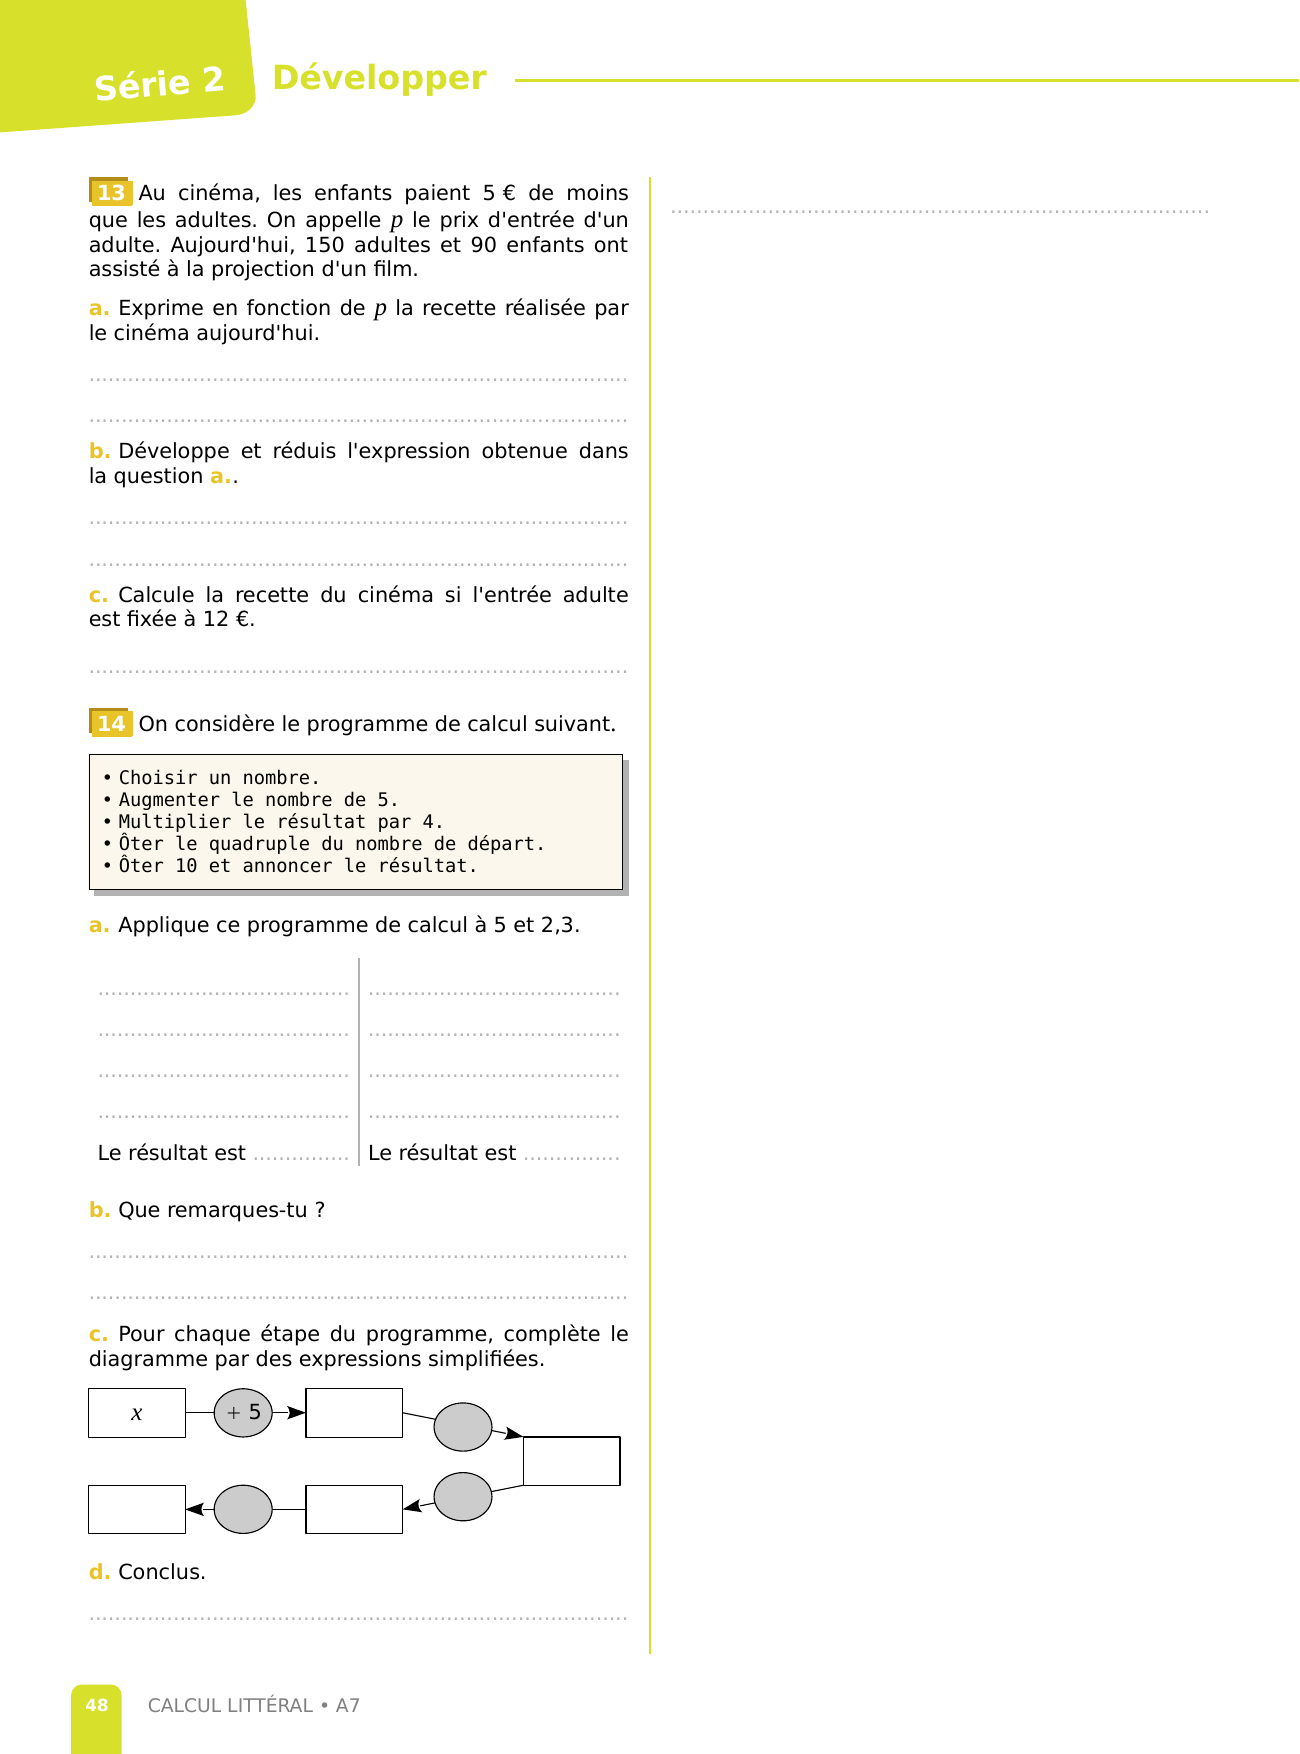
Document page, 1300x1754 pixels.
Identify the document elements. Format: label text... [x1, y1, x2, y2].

text • Choisir un nombre. • Augmenter le nombre de 5. • Multiplier le résultat par 4. • Ôter le quadruple du nombre de départ. • Ôter 10 et annoncer le résultat. [90, 755, 622, 889]
subtitle Au cinéma, les enfants paient 5 € de moins que les adultes. On appelle p le prix d'entrée d'un adulte. Aujourd'hui, 150 adultes et 90 enfants ont assisté à la projection d'un film. [88, 177, 629, 281]
list Développe et réduis l'expression obtenue dans la question a.. [88, 440, 629, 488]
list Calcule la recette du cinéma si l'entrée adulte est fixée à 12 €. [88, 583, 629, 631]
list Que remarques-tu ? [88, 1198, 629, 1222]
list Pour chaque étape du programme, complète le diagramme par des expressions simplifiées. [88, 1322, 629, 1371]
list Exprime en fonction de p la recette réalisée par le cinéma aujourd'hui. [88, 293, 629, 345]
text Le résultat est [97, 1124, 350, 1165]
text Le résultat est [368, 1124, 621, 1165]
list Applique ce programme de calcul à 5 et 2,3. [88, 914, 629, 938]
list Conclus. [88, 1560, 629, 1584]
subtitle On considère le programme de calcul suivant. [128, 708, 629, 736]
